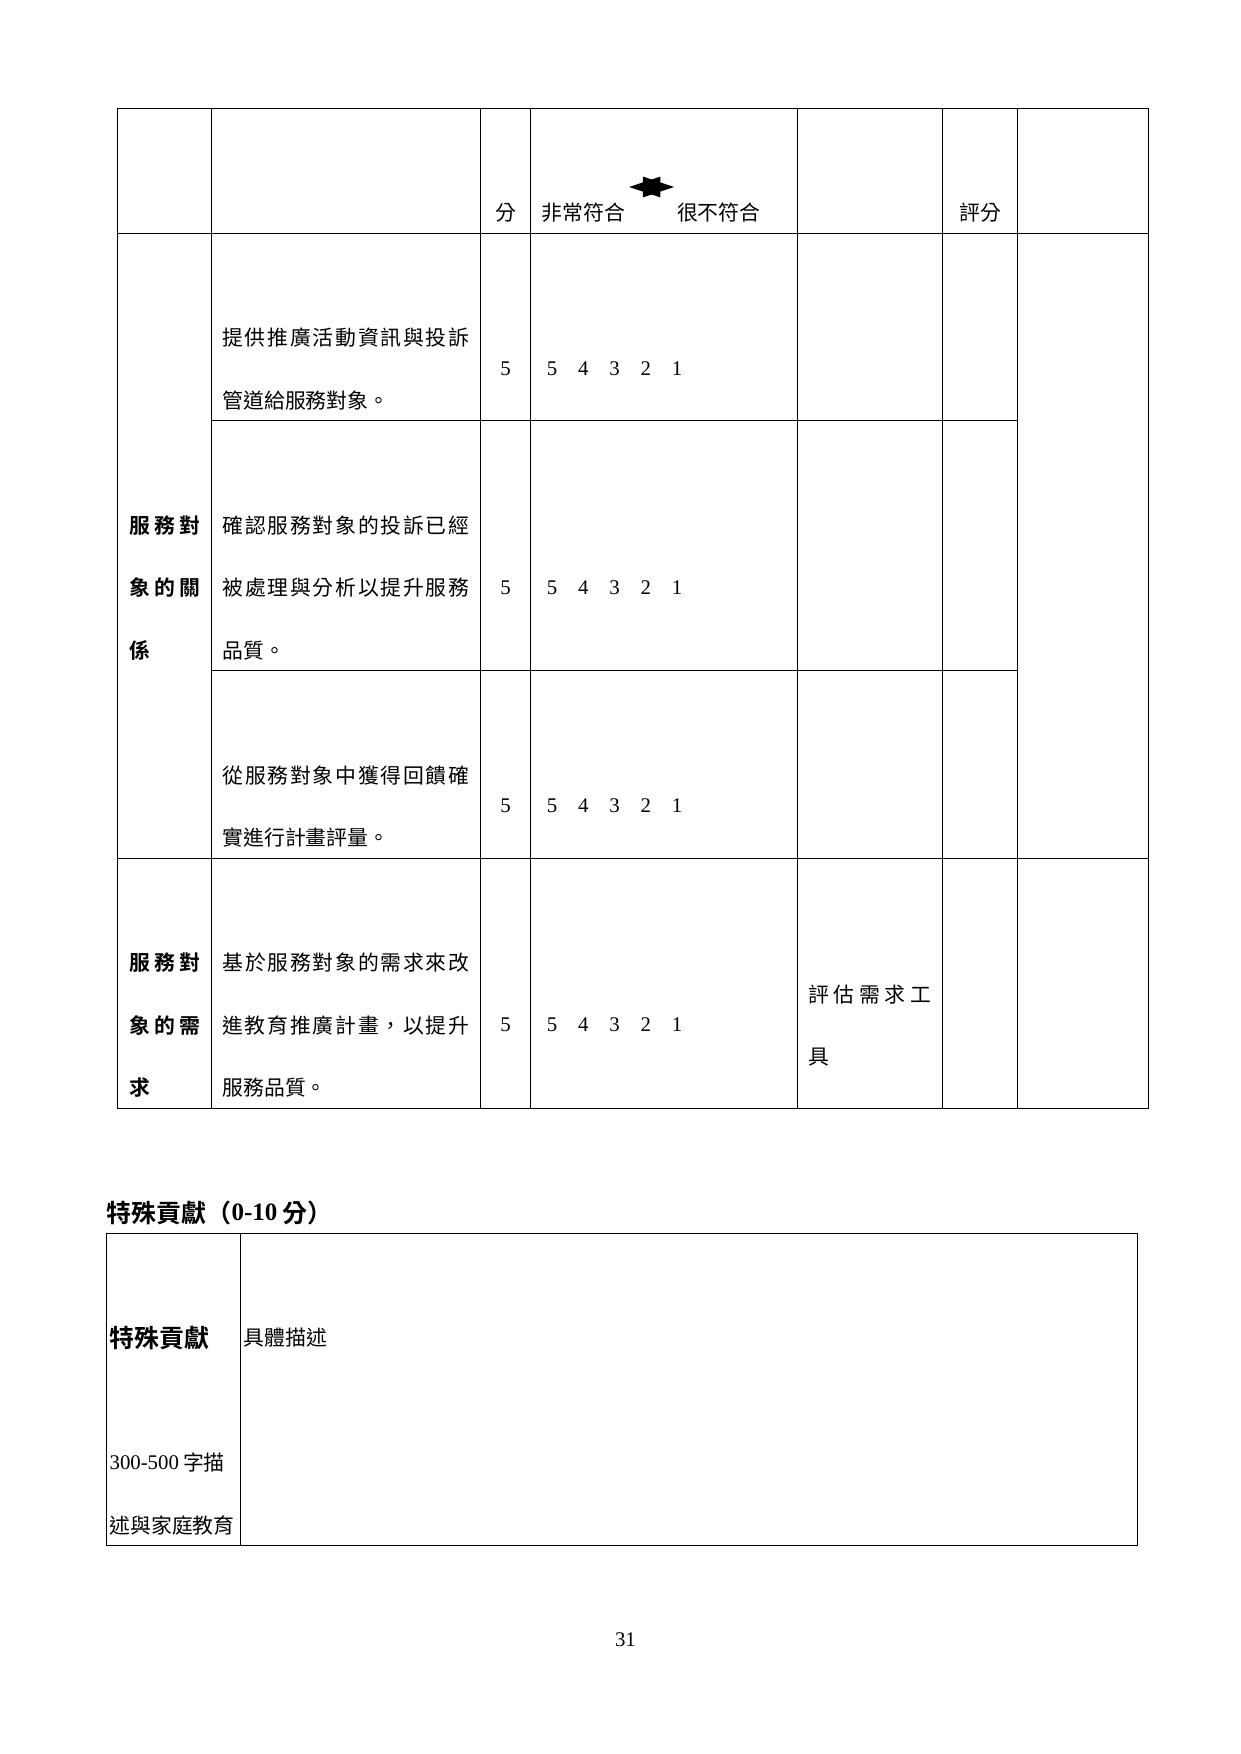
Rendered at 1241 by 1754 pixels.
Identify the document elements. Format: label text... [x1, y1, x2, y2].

table_cell 從服務對象中獲得回饋確實進行計畫評量。 [212, 671, 480, 858]
table_cell 服務對象的需求 [118, 859, 211, 1108]
table_cell 基於服務對象的需求來改進教育推廣計畫，以提升服務品質。 [212, 859, 480, 1108]
table_cell [798, 671, 942, 858]
table_cell [943, 234, 1017, 420]
table_cell 5 4 3 2 1 [531, 421, 797, 670]
text 特殊貢獻（0-10分） [106, 1170, 1144, 1233]
table_header [1018, 109, 1148, 233]
table_header 評分 [943, 109, 1017, 233]
table_cell 確認服務對象的投訴已經被處理與分析以提升服務品質。 [212, 421, 480, 670]
table_cell [943, 421, 1017, 670]
table_header [798, 109, 942, 233]
table_cell [943, 859, 1017, 1108]
table_cell 5 [481, 421, 530, 670]
table_cell [798, 421, 942, 670]
table_header 分 [481, 109, 530, 233]
table_header [212, 109, 480, 233]
table_cell 5 [481, 234, 530, 420]
table_header 特殊貢獻 300-500字描述與家庭教育 [107, 1234, 240, 1545]
table_cell [798, 234, 942, 420]
table_header 具體描述 [241, 1234, 1137, 1545]
table_cell 服務對象的關係 [118, 234, 211, 858]
table_cell 5 [481, 671, 530, 858]
table_cell 5 4 3 2 1 [531, 234, 797, 420]
table_cell [943, 671, 1017, 858]
table_cell [1018, 234, 1148, 858]
table_cell [1018, 859, 1148, 1108]
table_cell 5 [481, 859, 530, 1108]
table_cell 提供推廣活動資訊與投訴管道給服務對象。 [212, 234, 480, 420]
table_cell 非常符合 很不符合 [531, 109, 797, 233]
table_cell 5 4 3 2 1 [531, 859, 797, 1108]
table_header [118, 109, 211, 233]
table_cell 評估需求工具 [798, 859, 942, 1108]
table_cell 5 4 3 2 1 [531, 671, 797, 858]
